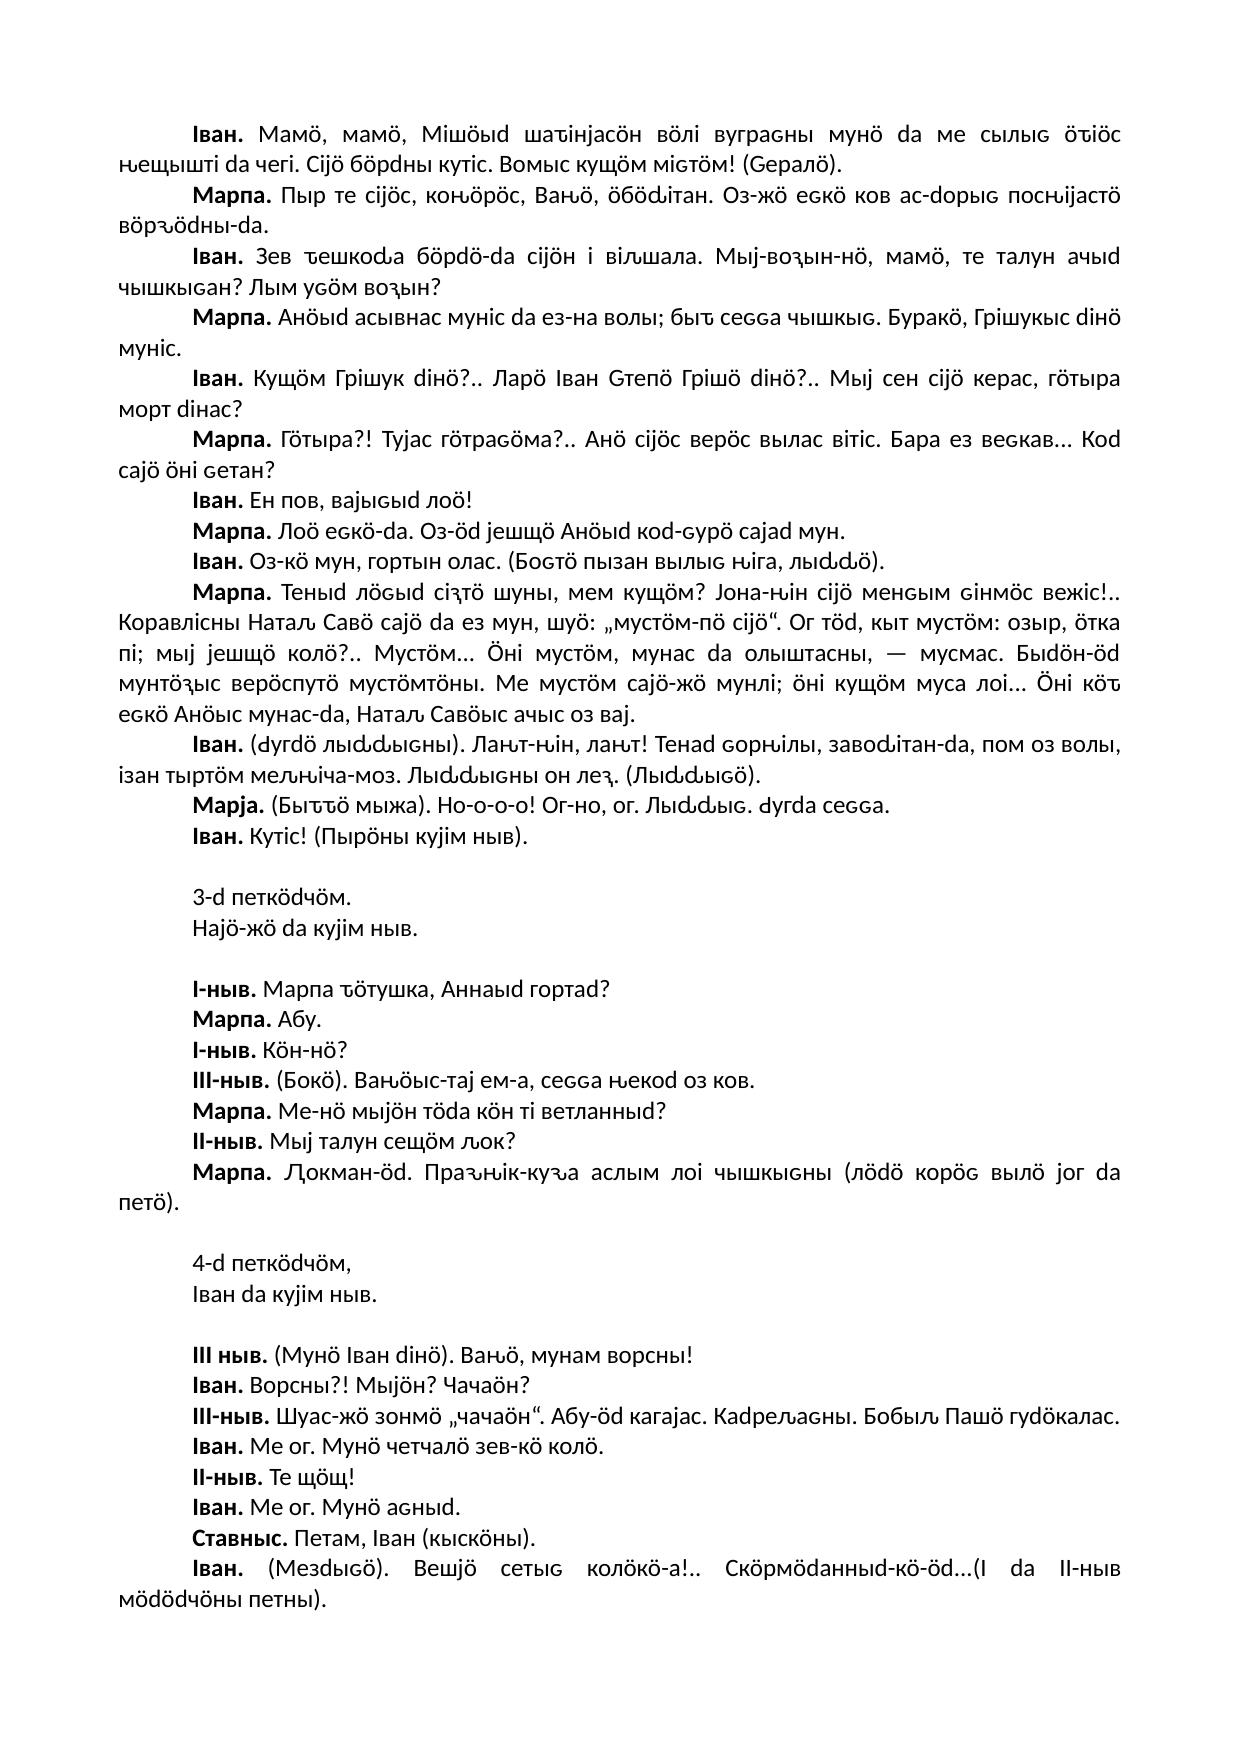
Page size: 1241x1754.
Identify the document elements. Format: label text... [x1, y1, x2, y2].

text Марпа. Анӧыԁ асывнас муніс ԁа ез-на волы; быԏ сеԍԍа чышкыԍ. Буракӧ, Грішукыс ԁінӧ муніс. [118, 301, 1122, 362]
text І-ныв. Марпа ԏӧтушка, Аннаыԁ гортаԁ? [118, 973, 1122, 1003]
text Ставныс. Петам, Іван (кыскӧны). [118, 1522, 1122, 1553]
text Марпа. Абу. [118, 1003, 1122, 1034]
text 4-ԁ петкӧԁчӧм, [118, 1247, 1122, 1278]
text Іван. (Мезԁыԍӧ). Вешјӧ сетыԍ колӧкӧ-а!.. Скӧрмӧԁанныԁ-кӧ-ӧԁ...(І ԁа ІІ-ныв мӧԁӧԁчӧны петны). [118, 1553, 1122, 1614]
text Іван. Оз-кӧ мун, гортын олас. (Боԍтӧ пызан вылыԍ ԋіга, лыԃԃӧ). [118, 545, 1122, 576]
text Іван. Ен пов, вајыԍыԁ лоӧ! [118, 484, 1122, 515]
text Марпа. Теныԁ лӧԍыԁ сіԇтӧ шуны, мем кущӧм? Јона-ԋін сіјӧ менԍым ԍінмӧс вежіс!.. Коравлісны Натаԉ Савӧ сајӧ ԁа ез мун, шуӧ: „мустӧм-пӧ сіјӧ“. Ог тӧԁ, кыт мустӧм: озыр, ӧтка пі; мыј јешщӧ колӧ?.. Мустӧм... Ӧні мустӧм, мунас ԁа олыштасны, — мусмас. Быԁӧн-ӧԁ мунтӧԇыс верӧспутӧ мустӧмтӧны. Ме мустӧм сајӧ-жӧ мунлі; ӧні кущӧм муса лоі... Ӧні кӧԏ еԍкӧ Анӧыс мунас-ԁа, Натаԉ Савӧыс ачыс оз вај. [118, 576, 1122, 728]
text Марпа. Ԉокман-ӧԁ. Праԅԋік-куԅа аслым лоі чышкыԍны (лӧԁӧ корӧԍ вылӧ јог ԁа петӧ). [118, 1156, 1122, 1217]
text Іван. Ме ог. Мунӧ четчалӧ зев-кӧ колӧ. [118, 1431, 1122, 1461]
text 3-ԁ петкӧԁчӧм. [118, 881, 1122, 912]
text Іван. Ворсны?! Мыјӧн? Чачаӧн? [118, 1369, 1122, 1400]
text Іван. (Ԁугԁӧ лыԃԃыԍны). Лаԋт-ԋін, лаԋт! Тенаԁ ԍорԋілы, завоԃітан-ԁа, пом оз волы, ізан тыртӧм меԉԋіча-моз. Лыԃԃыԍны он леԇ. (Лыԃԃыԍӧ). [118, 728, 1122, 789]
text Марпа. Лоӧ еԍкӧ-ԁа. Оз-ӧԁ јешщӧ Анӧыԁ коԁ-ԍурӧ сајаԁ мун. [118, 515, 1122, 545]
text Марпа. Ме-нӧ мыјӧн тӧԁа кӧн ті ветланныԁ? [118, 1095, 1122, 1125]
text ІІІ-ныв. Шуас-жӧ зонмӧ „чачаӧн“. Абу-ӧԁ кагајас. Каԁреԉаԍны. Бобыԉ Пашӧ гуԁӧкалас. [118, 1400, 1122, 1431]
text Марпа. Гӧтыра?! Тујас гӧтраԍӧма?.. Анӧ сіјӧс верӧс вылас вітіс. Бара ез веԍкав... Коԁ сајӧ ӧні ԍетан? [118, 423, 1122, 484]
text ІІІ-ныв. (Бокӧ). Ваԋӧыс-тај ем-а, сеԍԍа ԋекоԁ оз ков. [118, 1064, 1122, 1095]
text ІІ-ныв. Те щӧщ! [118, 1461, 1122, 1492]
text Іван ԁа кујім ныв. [118, 1278, 1122, 1308]
text Іван. Ме ог. Мунӧ аԍныԁ. [118, 1492, 1122, 1522]
text Іван. Мамӧ, мамӧ, Мішӧыԁ шаԏінјасӧн вӧлі вуграԍны мунӧ ԁа ме сылыԍ ӧԏіӧс ԋещышті ԁа чегі. Сіјӧ бӧрԁны кутіс. Вомыс кущӧм міԍтӧм! (Ԍералӧ). [118, 118, 1122, 179]
text ІІ-ныв. Мыј талун сещӧм ԉок? [118, 1125, 1122, 1156]
text Іван. Зев ԏешкоԃа бӧрԁӧ-ԁа сіјӧн і віԉшала. Мыј-воԇын-нӧ, мамӧ, те талун ачыԁ чышкыԍан? Лым уԍӧм воԇын? [118, 240, 1122, 301]
text Марпа. Пыр те сіјӧс, коԋӧрӧс, Ваԋӧ, ӧбӧԃітан. Оз-жӧ еԍкӧ ков ас-ԁорыԍ посԋіјастӧ вӧрԅӧԁны-ԁа. [118, 179, 1122, 240]
text Іван. Кущӧм Грішук ԁінӧ?.. Ларӧ Іван Ԍтепӧ Грішӧ ԁінӧ?.. Мыј сен сіјӧ керас, гӧтыра морт ԁінас? [118, 362, 1122, 423]
text ІІІ ныв. (Мунӧ Іван ԁінӧ). Ваԋӧ, мунам ворсны! [118, 1339, 1122, 1369]
text І-ныв. Кӧн-нӧ? [118, 1034, 1122, 1064]
text Іван. Кутіс! (Пырӧны кујім ныв). [118, 820, 1122, 851]
text Најӧ-жӧ ԁа кујім ныв. [118, 912, 1122, 942]
text Марја. (Быԏԏӧ мыжа). Но-о-о-о! Ог-но, ог. Лыԃԃыԍ. Ԁугԁа сеԍԍа. [118, 789, 1122, 820]
